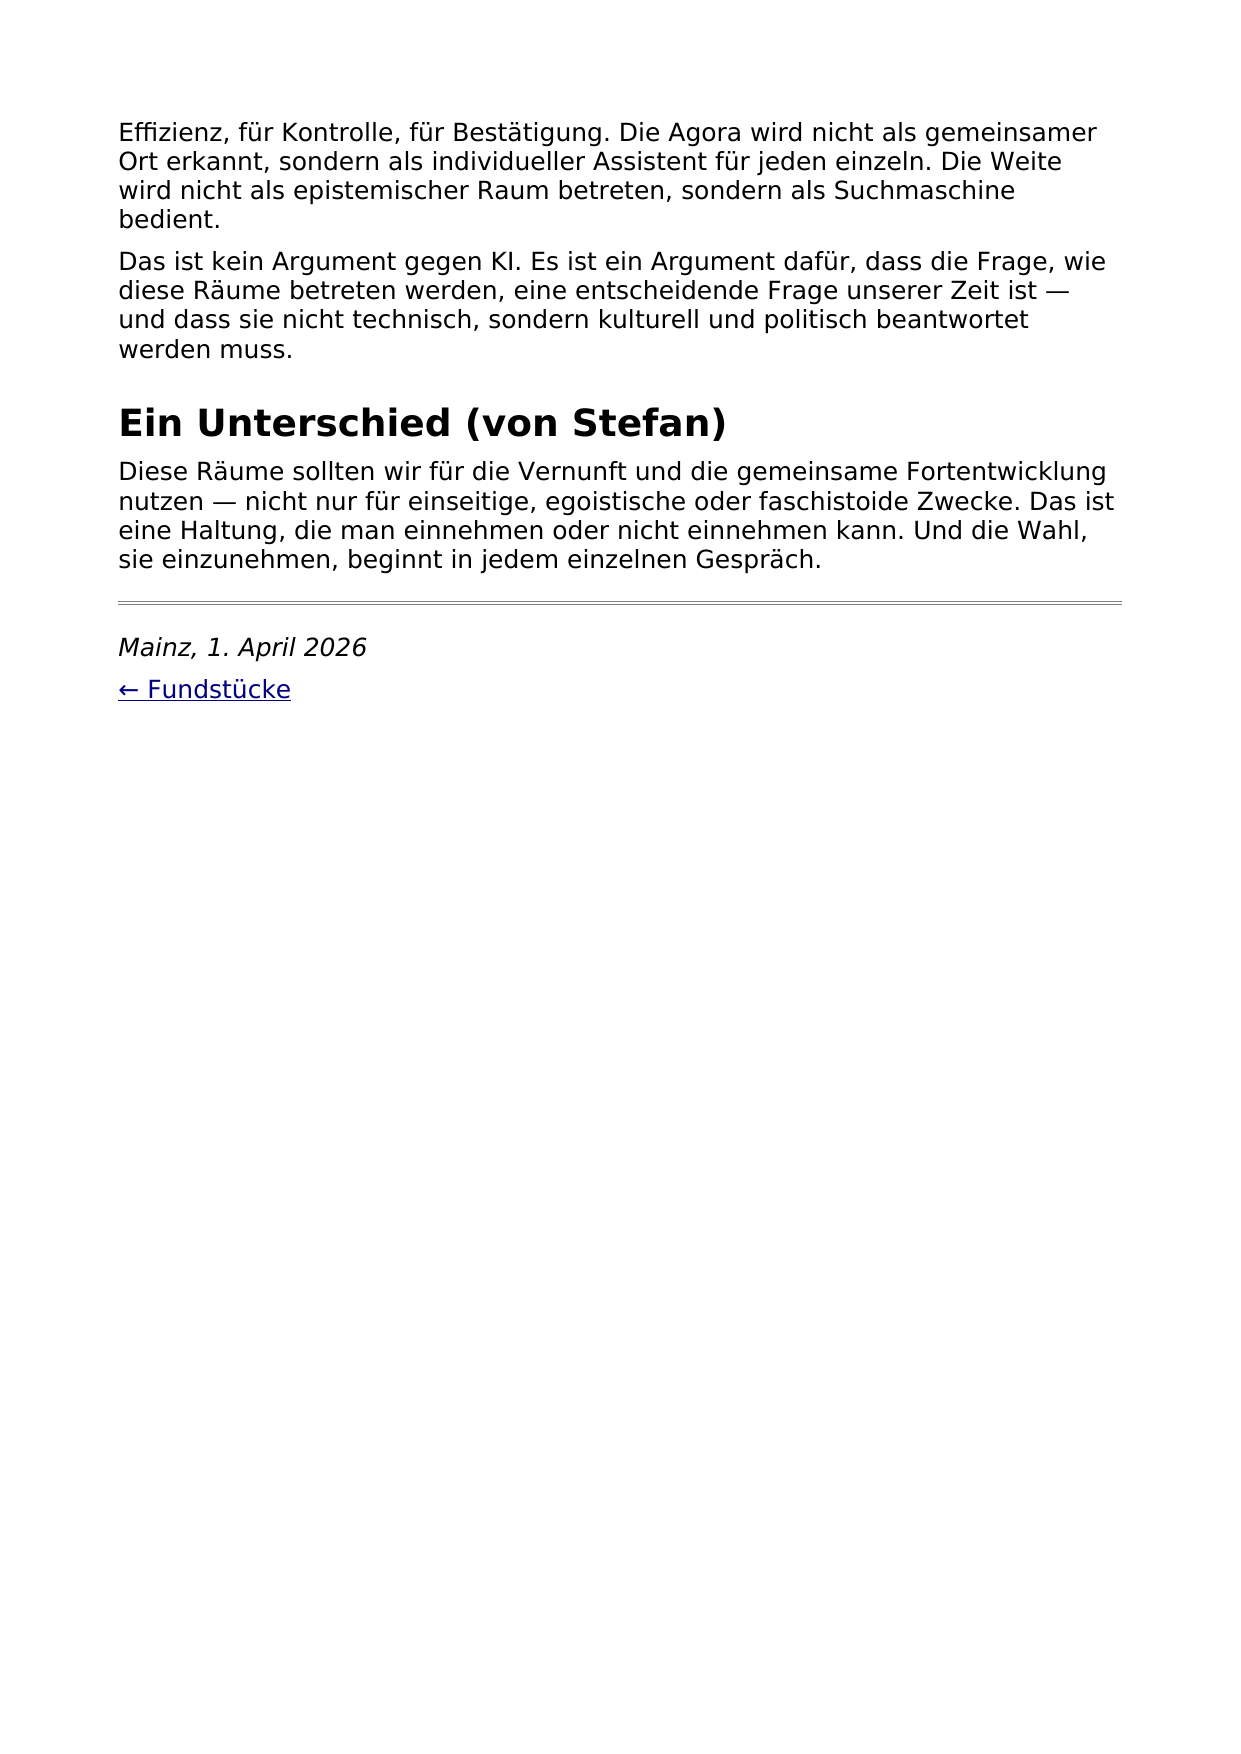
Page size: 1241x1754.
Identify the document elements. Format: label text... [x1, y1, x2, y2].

text Effizienz, für Kontrolle, für Bestätigung. Die Agora wird nicht als gemeinsamer Ort erkannt, sondern als individueller Assistent für jeden einzeln. Die Weite wird nicht als epistemischer Raum betreten, sondern als Suchmaschine bedient. [118, 118, 1122, 235]
text Diese Räume sollten wir für die Vernunft und die gemeinsame Fortentwicklung nutzen — nicht nur für einseitige, egoistische oder faschistoide Zwecke. Das ist eine Haltung, die man einnehmen oder nicht einnehmen kann. Und die Wahl, sie einzunehmen, beginnt in jedem einzelnen Gespräch. [118, 458, 1122, 574]
subtitle Ein Unterschied (von Stefan) [118, 401, 1122, 445]
text ← Fundstücke [118, 675, 1122, 704]
text Mainz, 1. April 2026 [118, 633, 1122, 662]
text Das ist kein Argument gegen KI. Es ist ein Argument dafür, dass die Frage, wie diese Räume betreten werden, eine entscheidende Frage unserer Zeit ist — und dass sie nicht technisch, sondern kulturell und politisch beantwortet werden muss. [118, 247, 1122, 364]
